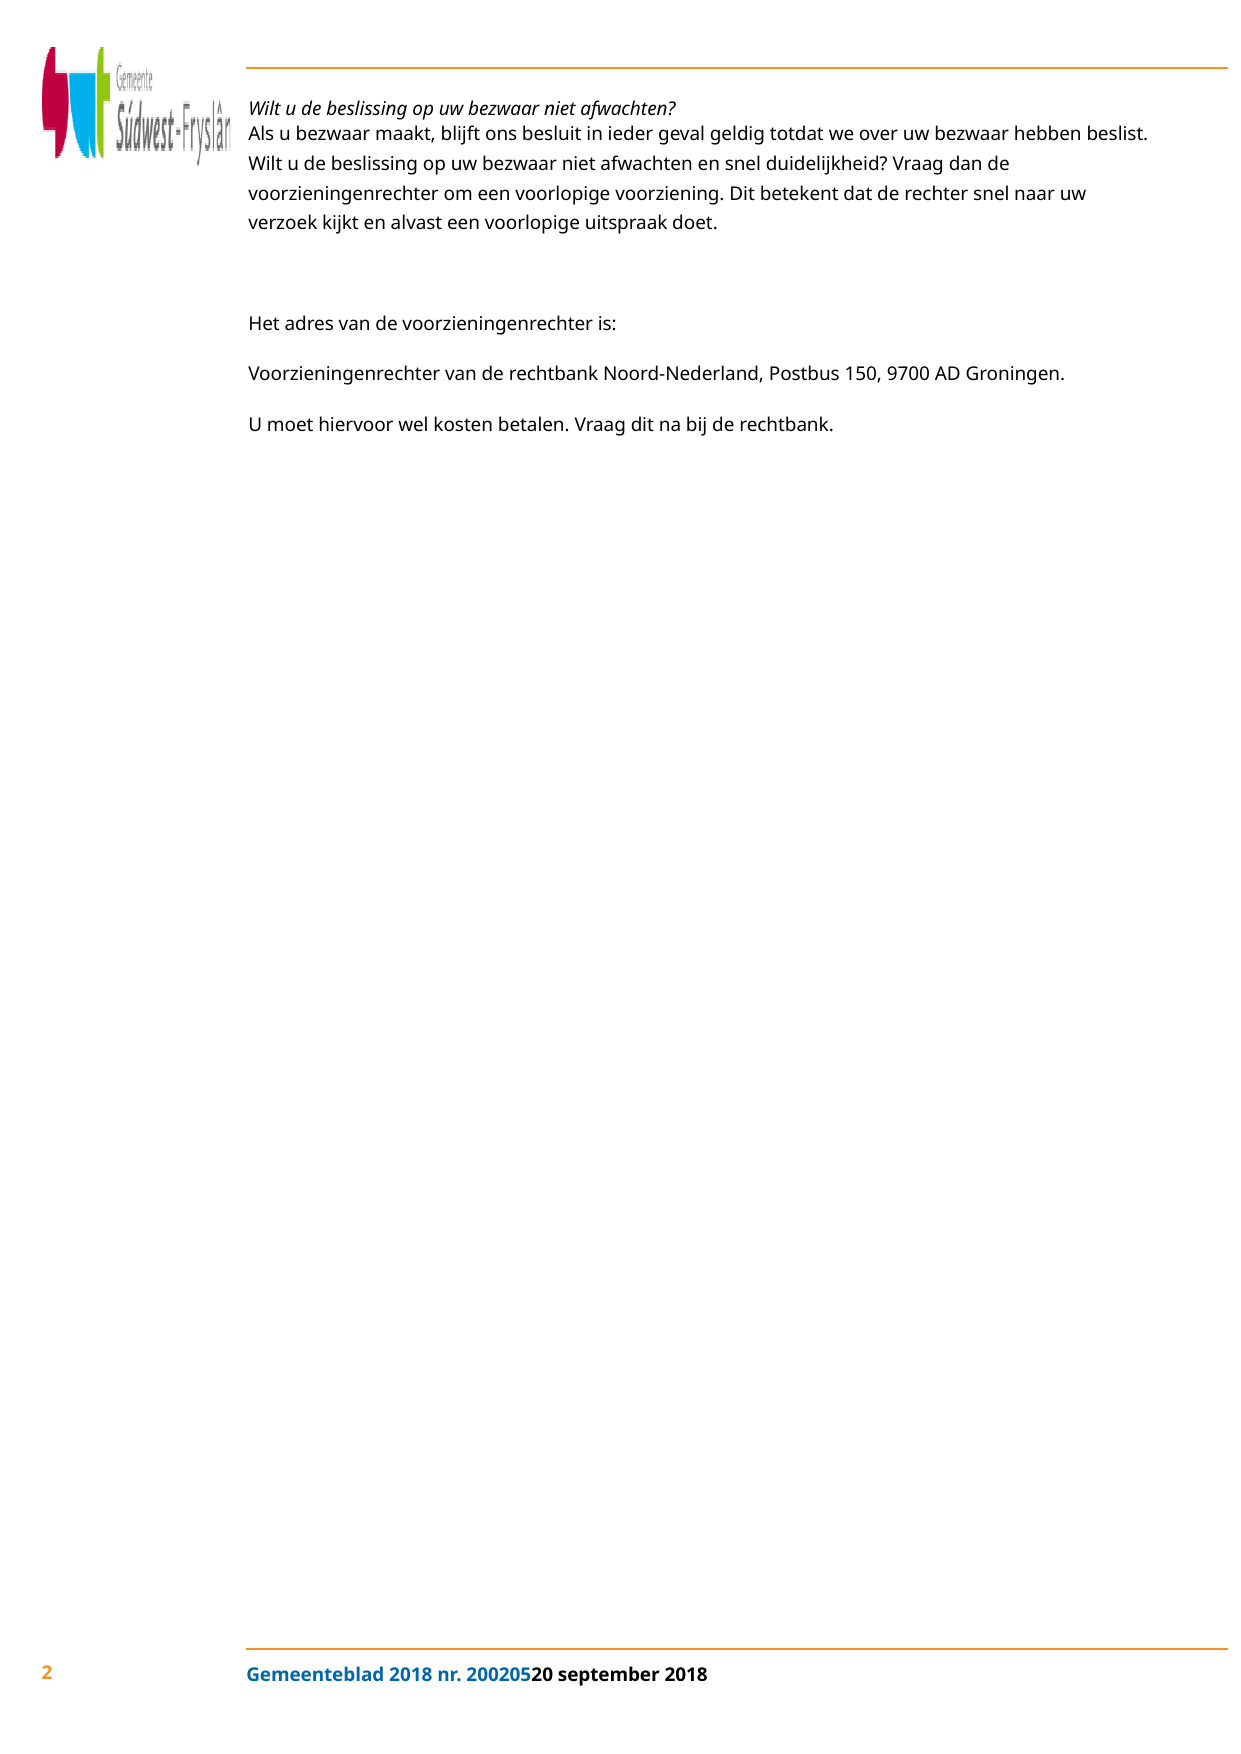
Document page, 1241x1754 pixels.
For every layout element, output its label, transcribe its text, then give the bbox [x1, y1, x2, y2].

text Het adres van de voorzieningenrechter is: [248, 310, 1152, 336]
text Als u bezwaar maakt, blijft ons besluit in ieder geval geldig totdat we over uw bezwaar hebben beslist. Wilt u de beslissing op uw bezwaar niet afwachten en snel duidelijkheid? Vraag dan de voorzieningenrechter om een voorlopige voorziening. Dit betekent dat de rechter snel naar uw verzoek kijkt en alvast een voorlopige uitspraak doet. [248, 121, 1152, 235]
text Wilt u de beslissing op uw bezwaar niet afwachten? [248, 95, 1152, 121]
text Voorzieningenrechter van de rechtbank Noord-Nederland, Postbus 150, 9700 AD Groningen. [248, 361, 1152, 386]
text U moet hiervoor wel kosten betalen. Vraag dit na bij de rechtbank. [248, 411, 1152, 437]
picture [41, 47, 231, 172]
